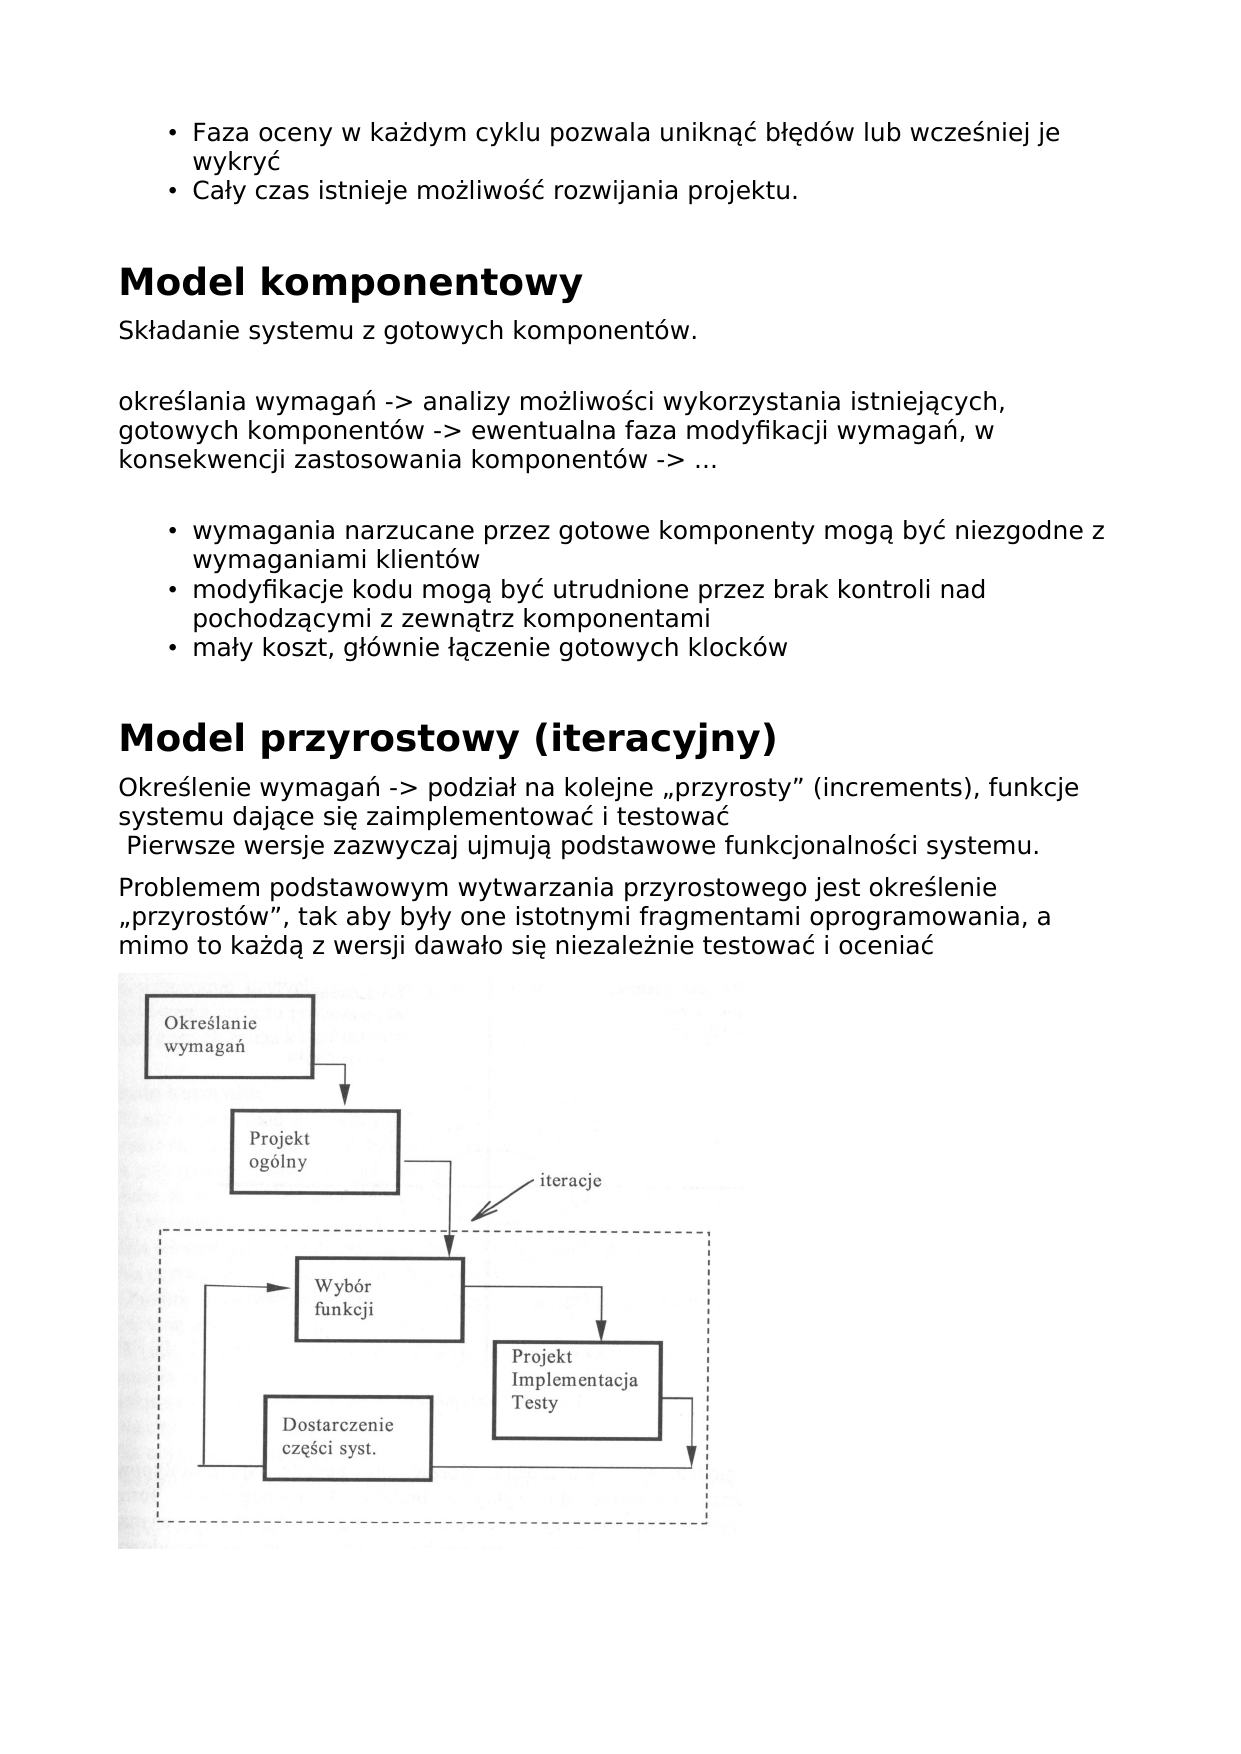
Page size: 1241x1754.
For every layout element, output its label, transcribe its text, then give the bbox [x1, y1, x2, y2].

list Cały czas istnieje możliwość rozwijania projektu. [177, 176, 1122, 206]
text Problemem podstawowym wytwarzania przyrostowego jest określenie „przyrostów”, tak aby były one istotnymi fragmentami oprogramowania, a mimo to każdą z wersji dawało się niezależnie testować i oceniać [118, 873, 1122, 961]
text Określenie wymagań -> podział na kolejne „przyrosty” (increments), funkcje systemu dające się zaimplementować i testować Pierwsze wersje zazwyczaj ujmują podstawowe funkcjonalności systemu. [118, 773, 1122, 861]
text Składanie systemu z gotowych komponentów. [118, 316, 1122, 374]
text określania wymagań -> analizy możliwości wykorzystania istniejących, gotowych komponentów -> ewentualna faza modyfikacji wymagań, w konsekwencji zastosowania komponentów -> ... [118, 387, 1122, 474]
list mały koszt, głównie łączenie gotowych klocków [177, 633, 1122, 662]
picture [118, 973, 744, 1549]
list wymagania narzucane przez gotowe komponenty mogą być niezgodne z wymaganiami klientów [177, 517, 1122, 575]
list modyfikacje kodu mogą być utrudnione przez brak kontroli nad pochodzącymi z zewnątrz komponentami [177, 575, 1122, 633]
list Faza oceny w każdym cyklu pozwala uniknąć błędów lub wcześniej je wykryć [177, 118, 1122, 176]
subtitle Model przyrostowy (iteracyjny) [118, 717, 1122, 761]
subtitle Model komponentowy [118, 260, 1122, 304]
